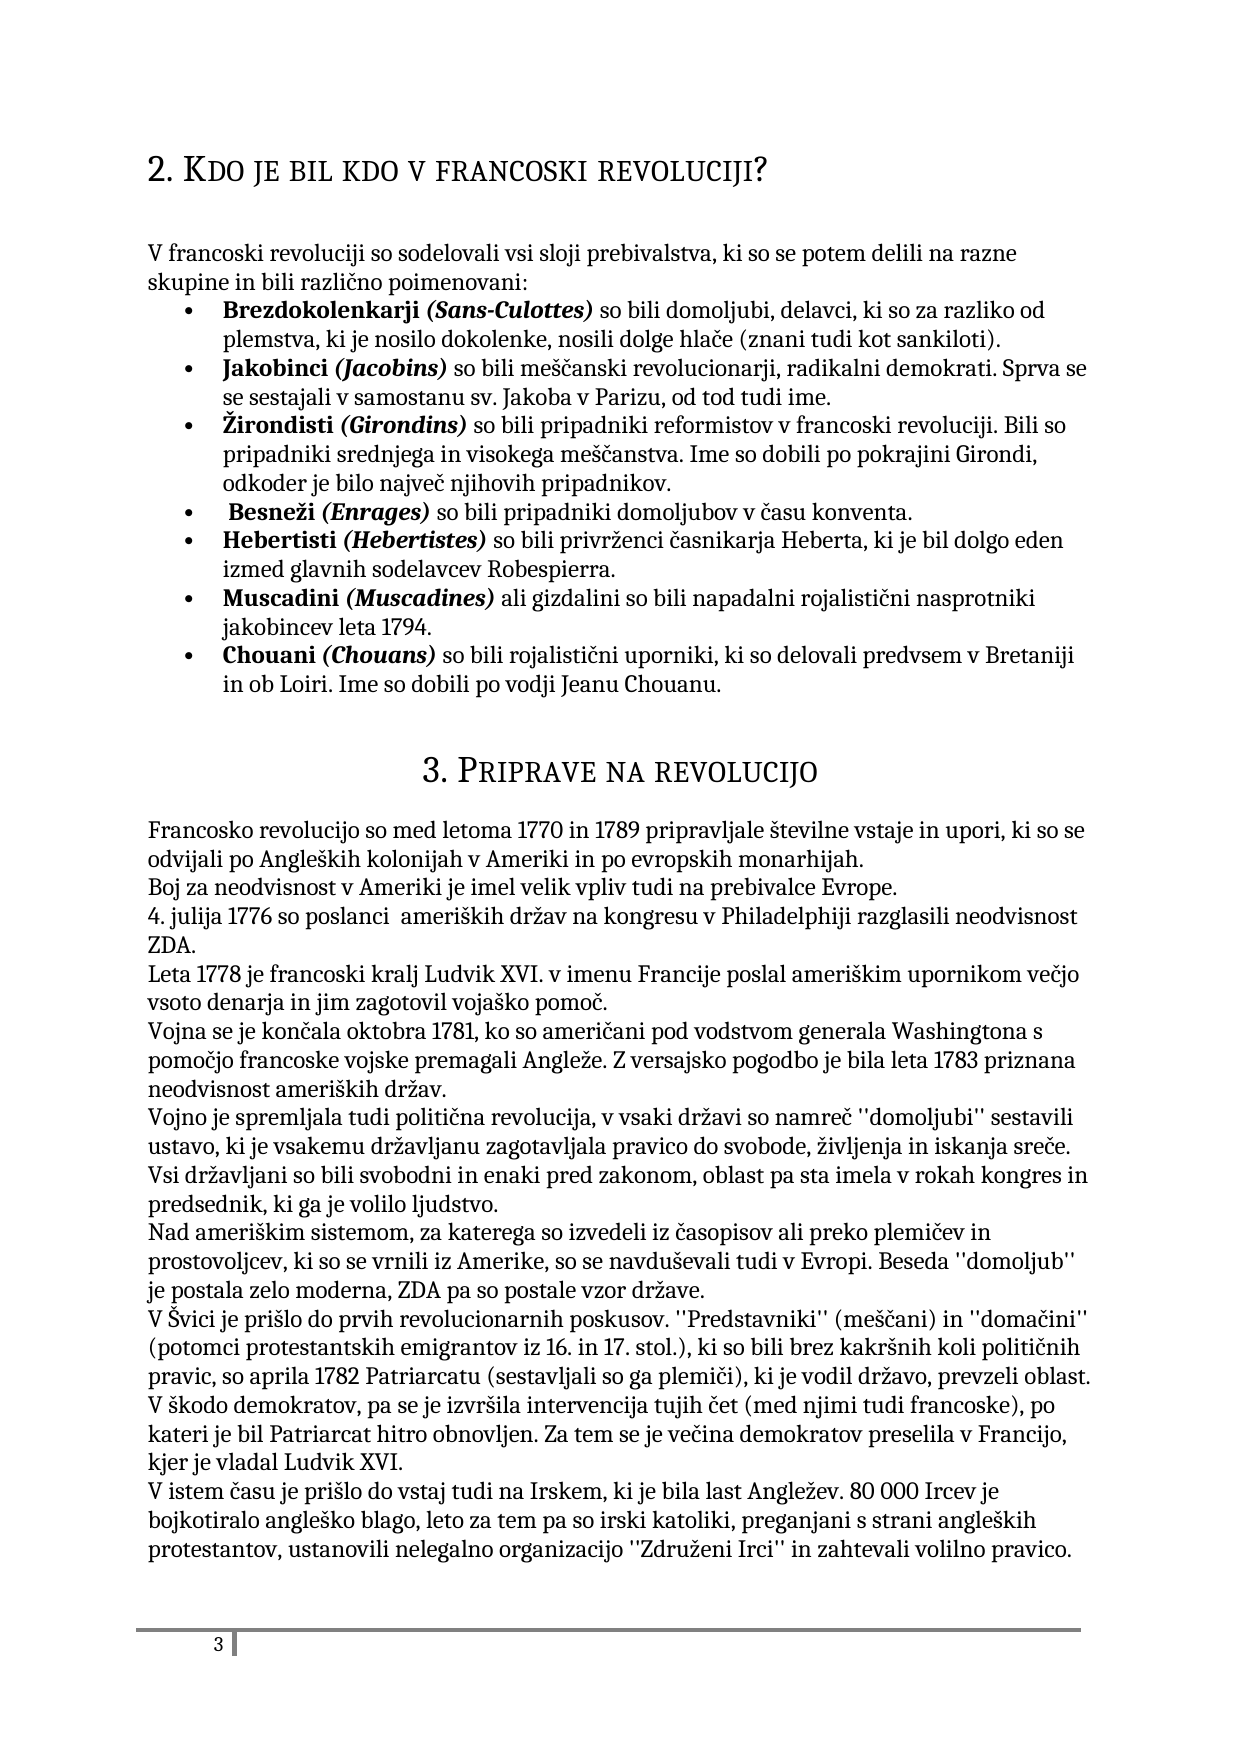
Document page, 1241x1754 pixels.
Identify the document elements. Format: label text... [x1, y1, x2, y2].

text 2. Kdo je bil kdo v francoski revoluciji? [148, 148, 1093, 191]
list Jakobinci (Jacobins) so bili meščanski revolucionarji, radikalni demokrati. Sprva se se sestajali v samostanu sv. Jakoba v Parizu, od tod tudi ime. [185, 354, 1093, 411]
list Muscadini (Muscadines) ali gizdalini so bili napadalni rojalistični nasprotniki jakobincev leta 1794. [185, 584, 1093, 641]
text V Švici je prišlo do prvih revolucionarnih poskusov. ''Predstavniki'' (meščani) in ''domačini'' (potomci protestantskih emigrantov iz 16. in 17. stol.), ki so bili brez kakršnih koli političnih pravic, so aprila 1782 Patriarcatu (sestavljali so ga plemiči), ki je vodil državo, prevzeli oblast. V škodo demokratov, pa se je izvršila intervencija tujih čet (med njimi tudi francoske), po kateri je bil Patriarcat hitro obnovljen. Za tem se je večina demokratov preselila v Francijo, kjer je vladal Ludvik XVI. [148, 1304, 1093, 1477]
text Boj za neodvisnost v Ameriki je imel velik vpliv tudi na prebivalce Evrope. 4. julija 1776 so poslanci ameriških držav na kongresu v Philadelphiji razglasili neodvisnost ZDA. [148, 873, 1093, 959]
list Chouani (Chouans) so bili rojalistični uporniki, ki so delovali predvsem v Bretaniji in ob Loiri. Ime so dobili po vodji Jeanu Chouanu. [185, 641, 1093, 699]
text Nad ameriškim sistemom, za katerega so izvedeli iz časopisov ali preko plemičev in prostovoljcev, ki so se vrnili iz Amerike, so se navduševali tudi v Evropi. Beseda ''domoljub'' je postala zelo moderna, ZDA pa so postale vzor države. [148, 1218, 1093, 1304]
text Francosko revolucijo so med letoma 1770 in 1789 pripravljale številne vstaje in upori, ki so se odvijali po Angleških kolonijah v Ameriki in po evropskih monarhijah. [148, 816, 1093, 873]
list Žirondisti (Girondins) so bili pripadniki reformistov v francoski revoluciji. Bili so pripadniki srednjega in visokega meščanstva. Ime so dobili po pokrajini Girondi, odkoder je bilo največ njihovih pripadnikov. [185, 411, 1093, 497]
text Vojna se je končala oktobra 1781, ko so američani pod vodstvom generala Washingtona s pomočjo francoske vojske premagali Angleže. Z versajsko pogodbo je bila leta 1783 priznana neodvisnost ameriških držav. Vojno je spremljala tudi politična revolucija, v vsaki državi so namreč ''domoljubi'' sestavili ustavo, ki je vsakemu državljanu zagotavljala pravico do svobode, življenja in iskanja sreče. Vsi državljani so bili svobodni in enaki pred zakonom, oblast pa sta imela v rokah kongres in predsednik, ki ga je volilo ljudstvo. [148, 1017, 1093, 1218]
text V francoski revoluciji so sodelovali vsi sloji prebivalstva, ki so se potem delili na razne skupine in bili različno poimenovani: [148, 239, 1093, 296]
list Hebertisti (Hebertistes) so bili privrženci časnikarja Heberta, ki je bil dolgo eden izmed glavnih sodelavcev Robespierra. [185, 526, 1093, 584]
text Leta 1778 je francoski kralj Ludvik XVI. v imenu Francije poslal ameriškim upornikom večjo vsoto denarja in jim zagotovil vojaško pomoč. [148, 959, 1093, 1017]
subtitle 3. Priprave na revolucijo [148, 749, 1093, 792]
list Brezdokolenkarji (Sans-Culottes) so bili domoljubi, delavci, ki so za razliko od plemstva, ki je nosilo dokolenke, nosili dolge hlače (znani tudi kot sankiloti). [185, 296, 1093, 354]
list Besneži (Enrages) so bili pripadniki domoljubov v času konventa. [185, 497, 1093, 526]
text V istem času je prišlo do vstaj tudi na Irskem, ki je bila last Angležev. 80 000 Ircev je bojkotiralo angleško blago, leto za tem pa so irski katoliki, preganjani s strani angleških protestantov, ustanovili nelegalno organizacijo ''Združeni Irci'' in zahtevali volilno pravico. [148, 1477, 1093, 1563]
